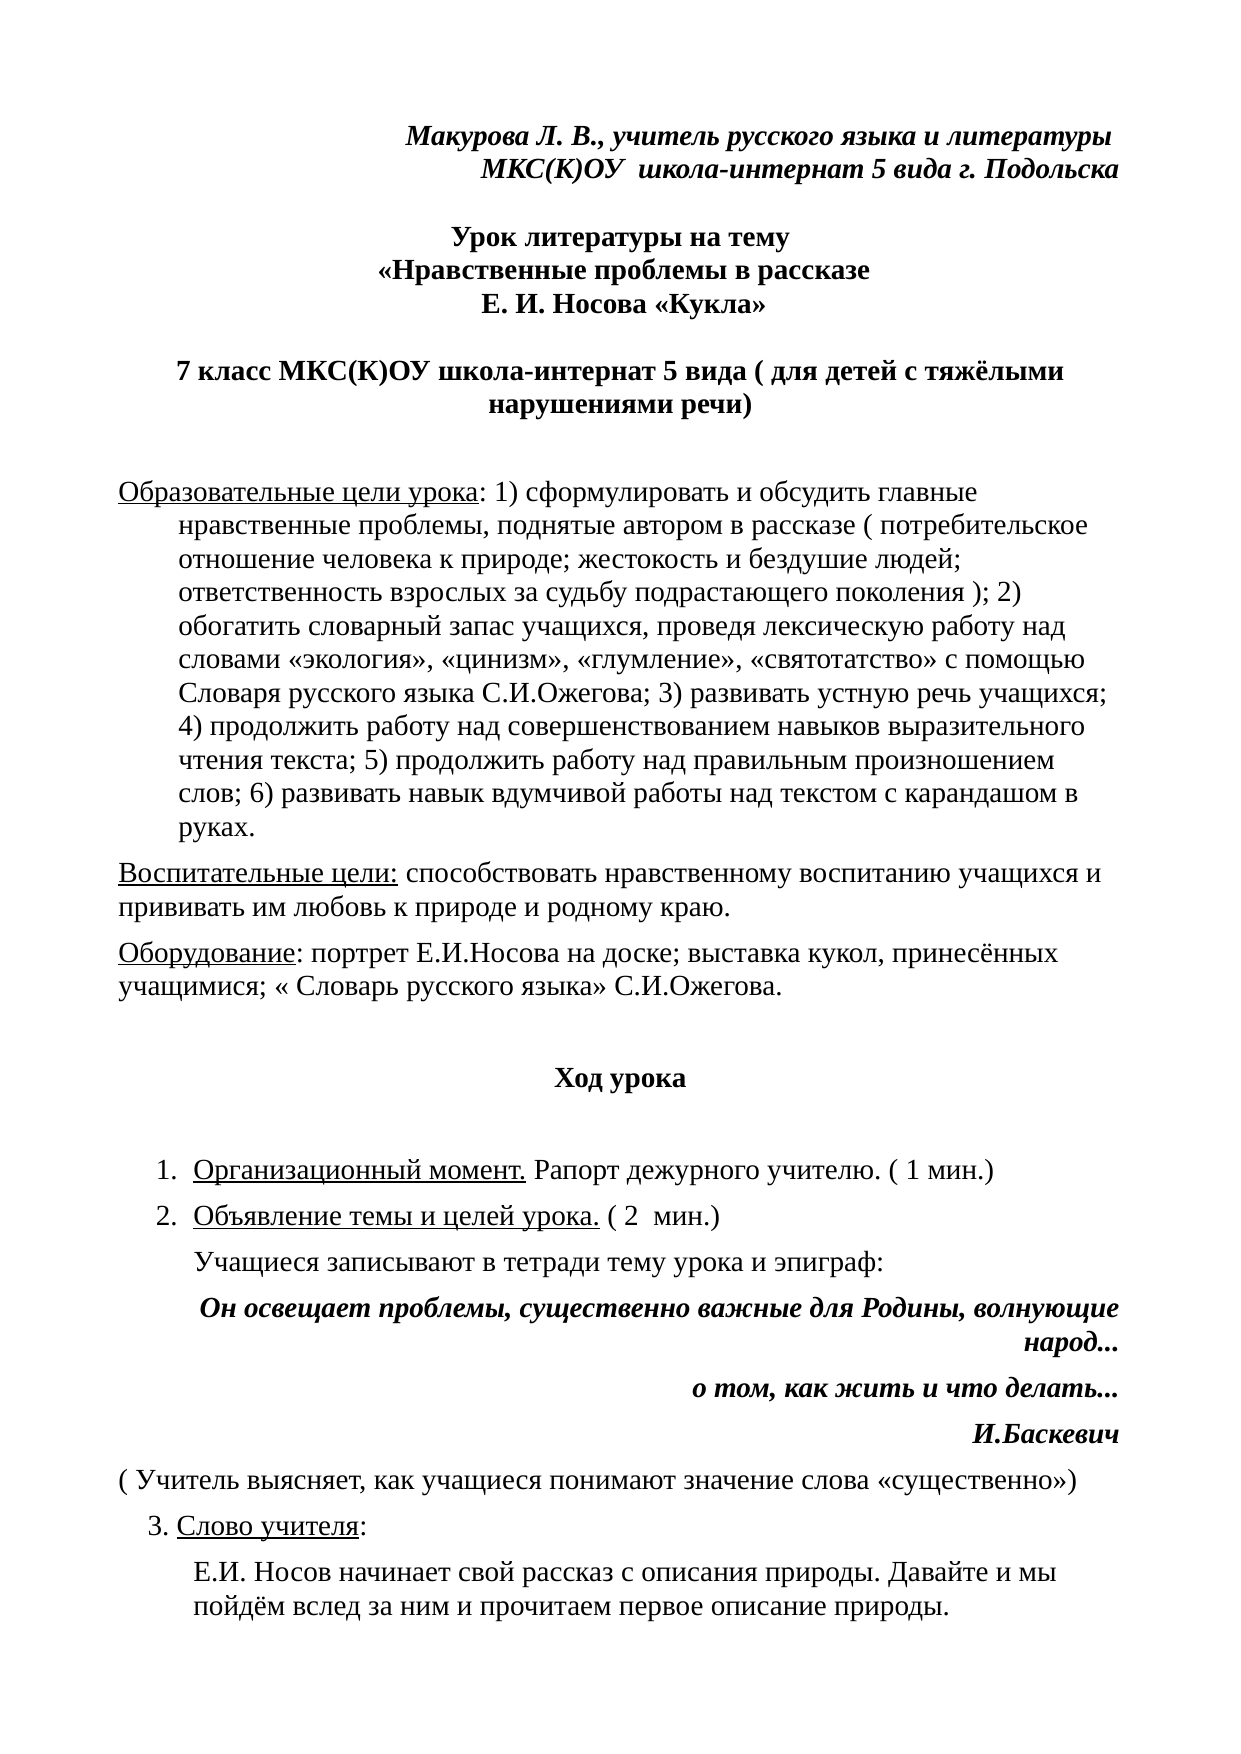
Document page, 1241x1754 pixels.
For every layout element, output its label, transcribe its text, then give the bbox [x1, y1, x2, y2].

text Макурова Л. В., учитель русского языка и литературы [118, 118, 1122, 152]
text Урок литературы на тему [118, 219, 1122, 252]
text Он освещает проблемы, существенно важные для Родины, волнующие народ... [118, 1291, 1122, 1358]
text Ход урока [118, 1060, 1122, 1094]
text И.Баскевич [118, 1416, 1122, 1450]
text «Нравственные проблемы в рассказе [118, 252, 1122, 286]
text Оборудование: портрет Е.И.Носова на доске; выставка кукол, принесённых учащимися; « Словарь русского языка» С.И.Ожегова. [118, 935, 1122, 1002]
list Учащиеся записывают в тетради тему урока и эпиграф: [156, 1244, 1122, 1278]
text о том, как жить и что делать... [118, 1370, 1122, 1404]
text Воспитательные цели: способствовать нравственному воспитанию учащихся и прививать им любовь к природе и родному краю. [118, 855, 1122, 922]
text 7 класс МКС(К)ОУ школа-интернат 5 вида ( для детей с тяжёлыми нарушениями речи) [118, 353, 1122, 420]
text ( Учитель выясняет, как учащиеся понимают значение слова «существенно») [118, 1462, 1122, 1496]
list Е.И. Носов начинает свой рассказ с описания природы. Давайте и мы пойдём вслед за ним и прочитаем первое описание природы. [156, 1554, 1122, 1621]
list Организационный момент. Рапорт дежурного учителю. ( 1 мин.) [156, 1152, 1122, 1186]
text МКС(К)ОУ школа-интернат 5 вида г. Подольска [118, 152, 1122, 185]
text Е. И. Носова «Кукла» [118, 286, 1122, 319]
list Объявление темы и целей урока. ( 2 мин.) [156, 1198, 1122, 1232]
subtitle Образовательные цели урока: 1) сформулировать и обсудить главные нравственные проблемы, поднятые автором в рассказе ( потребительское отношение человека к природе; жестокость и бездушие людей; ответственность взрослых за судьбу подрастающего поколения ); 2) обогатить словарный запас учащихся, проведя лексическую работу над словами «экология», «цинизм», «глумление», «святотатство» с помощью Словаря русского языка С.И.Ожегова; 3) развивать устную речь учащихся; 4) продолжить работу над совершенствованием навыков выразительного чтения текста; 5) продолжить работу над правильным произношением слов; 6) развивать навык вдумчивой работы над текстом с карандашом в руках. [118, 474, 1122, 843]
text 3. Слово учителя: [118, 1508, 1122, 1542]
